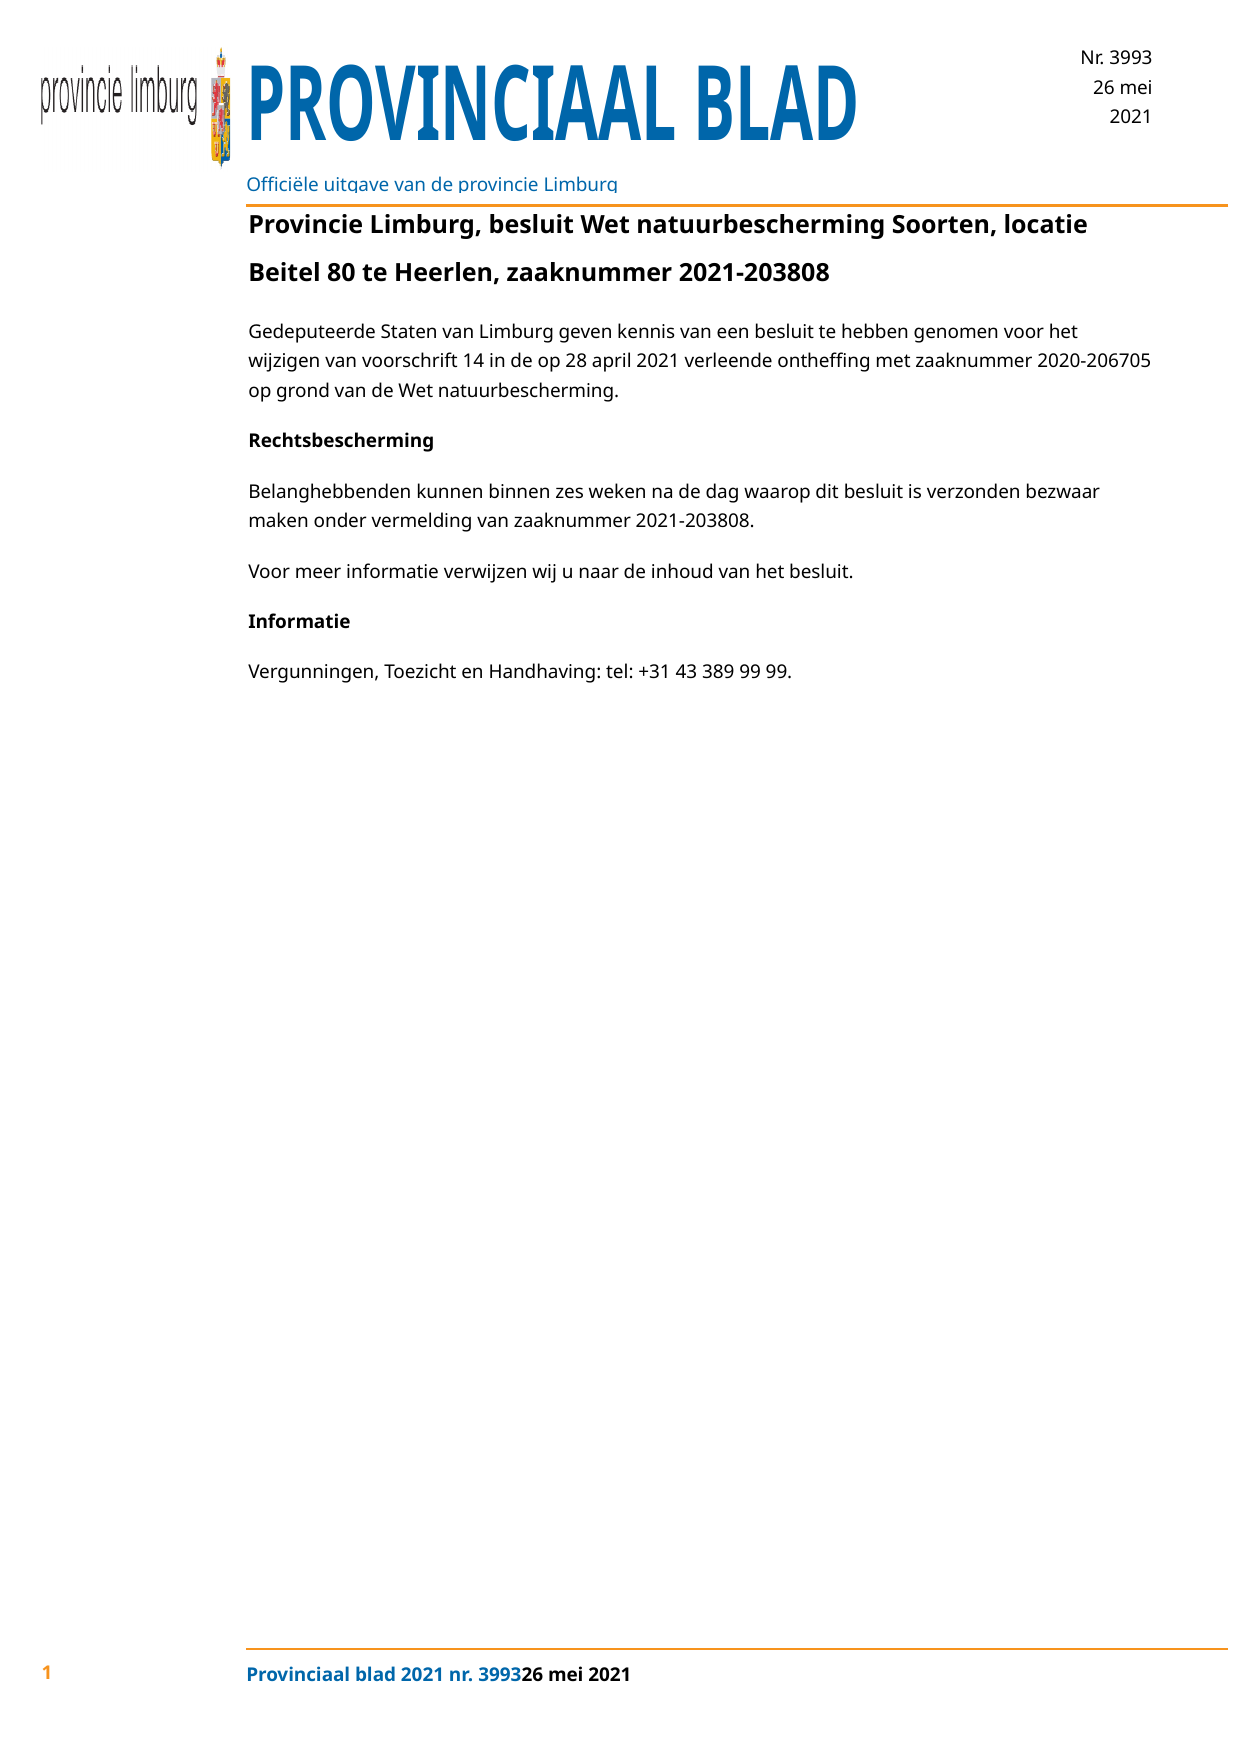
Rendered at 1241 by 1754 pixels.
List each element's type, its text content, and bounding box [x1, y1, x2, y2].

text Rechtsbescherming [248, 427, 1152, 453]
text Gedeputeerde Staten van Limburg geven kennis van een besluit te hebben genomen voor het wijzigen van voorschrift 14 in de op 28 april 2021 verleende ontheffing met zaaknummer 2020-206705 op grond van de Wet natuurbescherming. [248, 318, 1152, 403]
text Vergunningen, Toezicht en Handhaving: tel: +31 43 389 99 99. [248, 659, 1152, 684]
text Informatie [248, 608, 1152, 634]
picture [41, 47, 231, 172]
text Voor meer informatie verwijzen wij u naar de inhoud van het besluit. [248, 558, 1152, 584]
text Belanghebbenden kunnen binnen zes weken na de dag waarop dit besluit is verzonden bezwaar maken onder vermelding van zaaknummer 2021-203808. [248, 478, 1152, 533]
text Provincie Limburg, besluit Wet natuurbescherming Soorten, locatie Beitel 80 te Heerlen, zaaknummer 2021-203808 [248, 207, 1152, 288]
